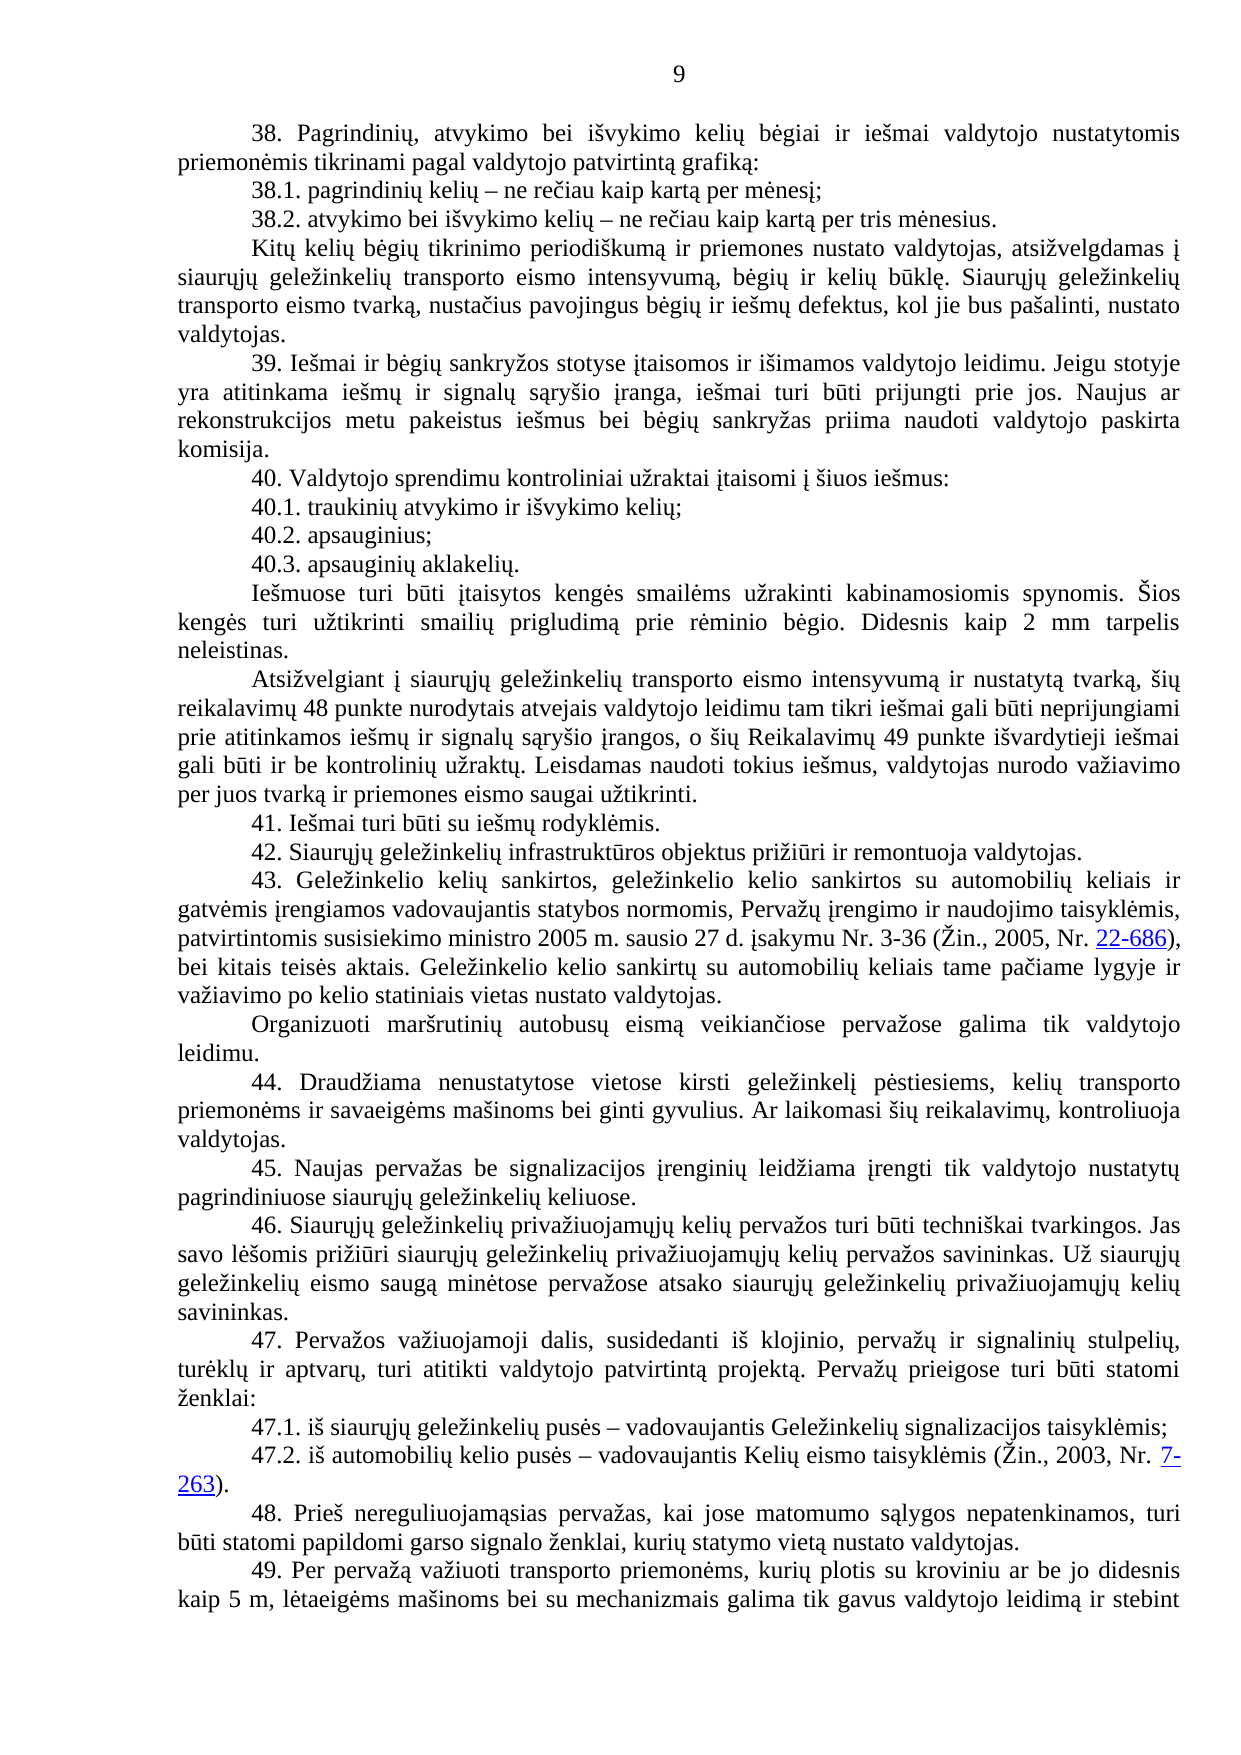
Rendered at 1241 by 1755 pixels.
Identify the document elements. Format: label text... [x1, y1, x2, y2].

text 40.3. apsauginių aklakelių. [177, 549, 1181, 578]
text 44. Draudžiama nenustatytose vietose kirsti geležinkelį pėstiesiems, kelių transporto priemonėms ir savaeigėms mašinoms bei ginti gyvulius. Ar laikomasi šių reikalavimų, kontroliuoja valdytojas. [177, 1067, 1181, 1153]
text 38. Pagrindinių, atvykimo bei išvykimo kelių bėgiai ir iešmai valdytojo nustatytomis priemonėmis tikrinami pagal valdytojo patvirtintą grafiką: [177, 118, 1181, 176]
text 48. Prieš nereguliuojamąsias pervažas, kai jose matomumo sąlygos nepatenkinamos, turi būti statomi papildomi garso signalo ženklai, kurių statymo vietą nustato valdytojas. [177, 1498, 1181, 1556]
text 40. Valdytojo sprendimu kontroliniai užraktai įtaisomi į šiuos iešmus: [177, 463, 1181, 492]
text 43. Geležinkelio kelių sankirtos, geležinkelio kelio sankirtos su automobilių keliais ir gatvėmis įrengiamos vadovaujantis statybos normomis, Pervažų įrengimo ir naudojimo taisyklėmis, patvirtintomis susisiekimo ministro 2005 m. sausio 27 d. įsakymu Nr. 3-36 (Žin., 2005, Nr. 22-686), bei kitais teisės aktais. Geležinkelio kelio sankirtų su automobilių keliais tame pačiame lygyje ir važiavimo po kelio statiniais vietas nustato valdytojas. [177, 866, 1181, 1009]
text Atsižvelgiant į siaurųjų geležinkelių transporto eismo intensyvumą ir nustatytą tvarką, šių reikalavimų 48 punkte nurodytais atvejais valdytojo leidimu tam tikri iešmai gali būti neprijungiami prie atitinkamos iešmų ir signalų sąryšio įrangos, o šių Reikalavimų 49 punkte išvardytieji iešmai gali būti ir be kontrolinių užraktų. Leisdamas naudoti tokius iešmus, valdytojas nurodo važiavimo per juos tvarką ir priemones eismo saugai užtikrinti. [177, 664, 1181, 808]
text Kitų kelių bėgių tikrinimo periodiškumą ir priemones nustato valdytojas, atsižvelgdamas į siaurųjų geležinkelių transporto eismo intensyvumą, bėgių ir kelių būklę. Siaurųjų geležinkelių transporto eismo tvarką, nustačius pavojingus bėgių ir iešmų defektus, kol jie bus pašalinti, nustato valdytojas. [177, 233, 1181, 348]
text 42. Siaurųjų geležinkelių infrastruktūros objektus prižiūri ir remontuoja valdytojas. [177, 837, 1181, 866]
text 38.2. atvykimo bei išvykimo kelių – ne rečiau kaip kartą per tris mėnesius. [177, 204, 1181, 233]
text 38.1. pagrindinių kelių – ne rečiau kaip kartą per mėnesį; [177, 176, 1181, 204]
text Iešmuose turi būti įtaisytos kengės smailėms užrakinti kabinamosiomis spynomis. Šios kengės turi užtikrinti smailių prigludimą prie rėminio bėgio. Didesnis kaip 2 mm tarpelis neleistinas. [177, 578, 1181, 664]
text 39. Iešmai ir bėgių sankryžos stotyse įtaisomos ir išimamos valdytojo leidimu. Jeigu stotyje yra atitinkama iešmų ir signalų sąryšio įranga, iešmai turi būti prijungti prie jos. Naujus ar rekonstrukcijos metu pakeistus iešmus bei bėgių sankryžas priima naudoti valdytojo paskirta komisija. [177, 348, 1181, 463]
text 46. Siaurųjų geležinkelių privažiuojamųjų kelių pervažos turi būti techniškai tvarkingos. Jas savo lėšomis prižiūri siaurųjų geležinkelių privažiuojamųjų kelių pervažos savininkas. Už siaurųjų geležinkelių eismo saugą minėtose pervažose atsako siaurųjų geležinkelių privažiuojamųjų kelių savininkas. [177, 1211, 1181, 1326]
text 41. Iešmai turi būti su iešmų rodyklėmis. [177, 808, 1181, 837]
text 47. Pervažos važiuojamoji dalis, susidedanti iš klojinio, pervažų ir signalinių stulpelių, turėklų ir aptvarų, turi atitikti valdytojo patvirtintą projektą. Pervažų prieigose turi būti statomi ženklai: [177, 1326, 1181, 1412]
text 47.1. iš siaurųjų geležinkelių pusės – vadovaujantis Geležinkelių signalizacijos taisyklėmis; [177, 1412, 1181, 1441]
text 49. Per pervažą važiuoti transporto priemonėms, kurių plotis su kroviniu ar be jo didesnis kaip 5 m, lėtaeigėms mašinoms bei su mechanizmais galima tik gavus valdytojo leidimą ir stebint [177, 1556, 1181, 1613]
text Organizuoti maršrutinių autobusų eismą veikiančiose pervažose galima tik valdytojo leidimu. [177, 1009, 1181, 1067]
text 40.2. apsauginius; [177, 521, 1181, 549]
text 40.1. traukinių atvykimo ir išvykimo kelių; [177, 492, 1181, 521]
text 45. Naujas pervažas be signalizacijos įrenginių leidžiama įrengti tik valdytojo nustatytų pagrindiniuose siaurųjų geležinkelių keliuose. [177, 1153, 1181, 1211]
text 47.2. iš automobilių kelio pusės – vadovaujantis Kelių eismo taisyklėmis (Žin., 2003, Nr. 7-263). [177, 1441, 1181, 1498]
